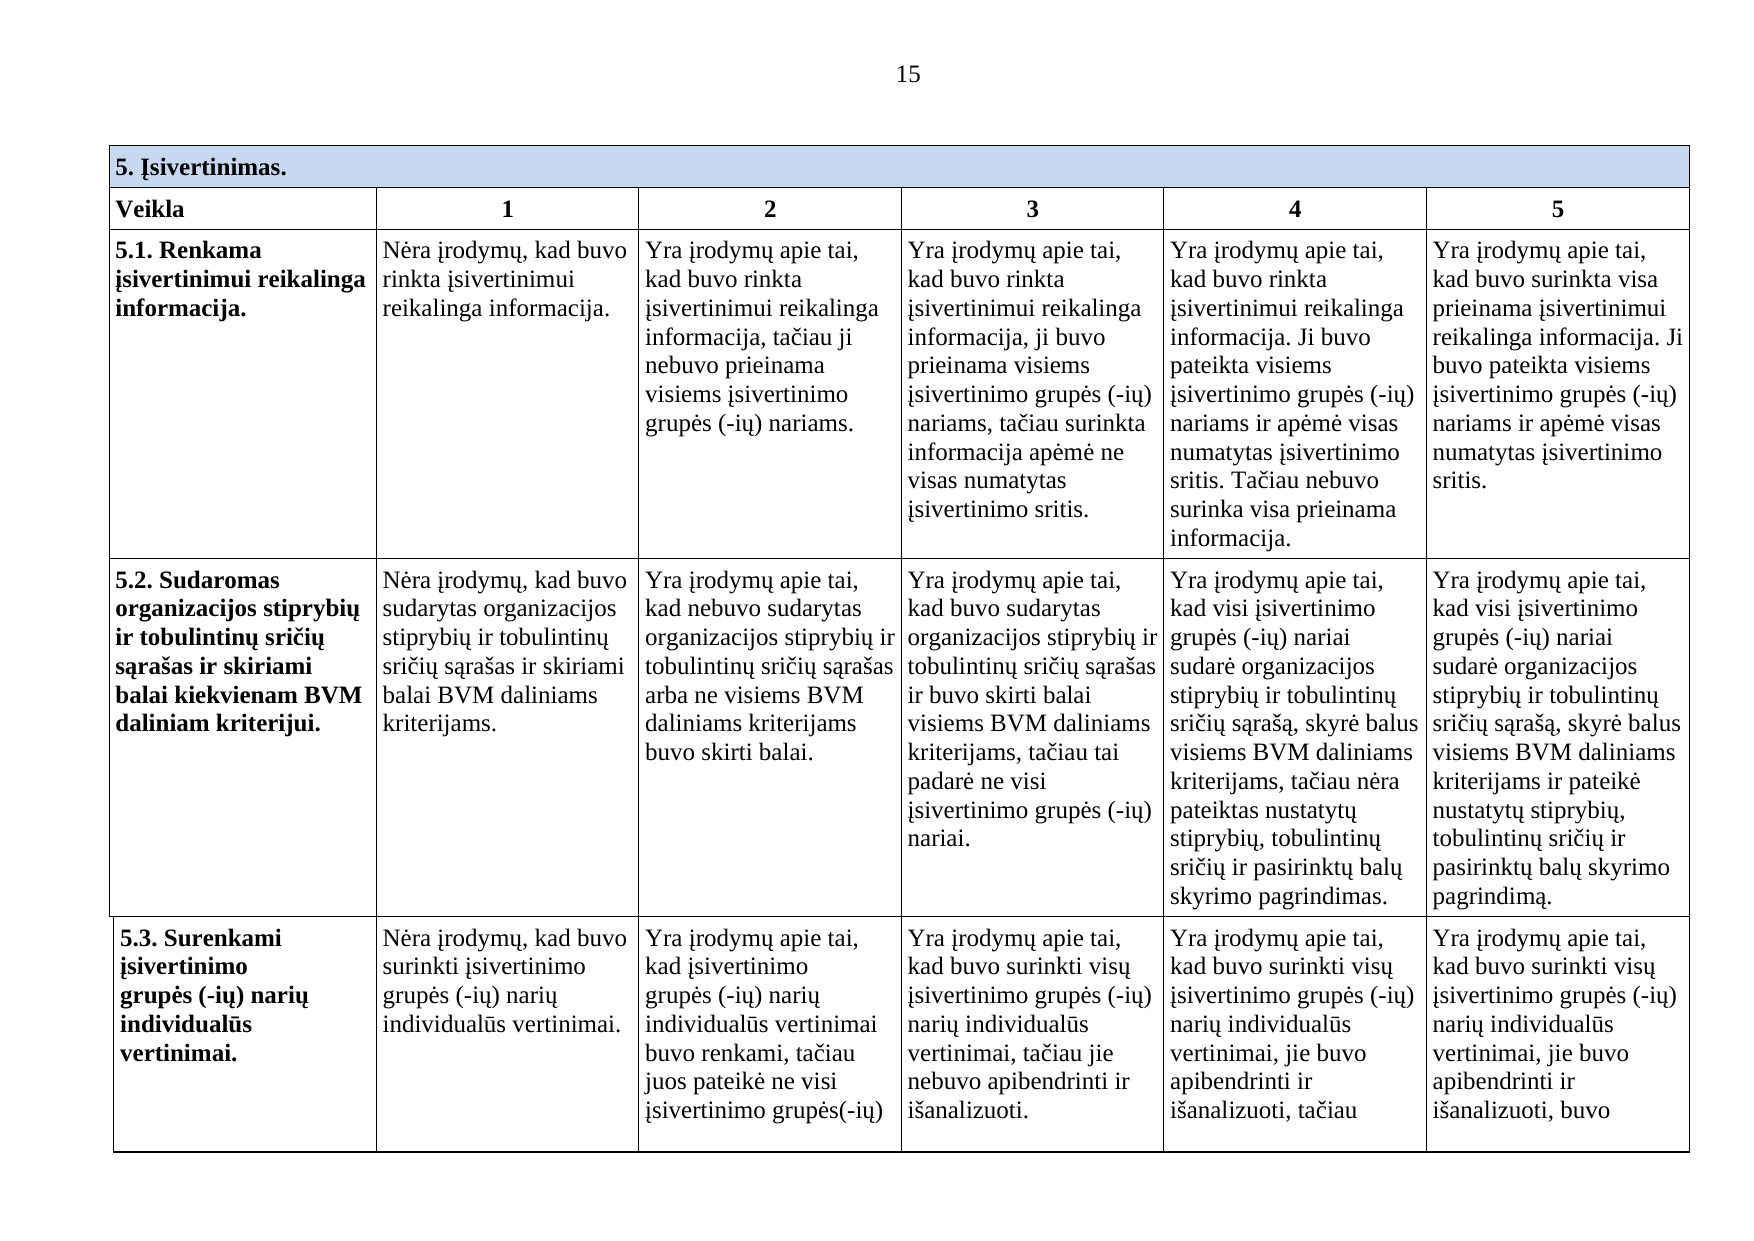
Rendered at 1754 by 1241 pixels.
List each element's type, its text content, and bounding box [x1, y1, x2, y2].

table_cell Yra įrodymų apie tai, kad buvo rinkta įsivertinimui reikalinga informacija. Ji buvo pateikta visiems įsivertinimo grupės (-ių) nariams ir apėmė visas numatytas įsivertinimo sritis. Tačiau nebuvo surinka visa prieinama informacija. [1164, 230, 1426, 558]
table_cell 5 [1427, 188, 1689, 229]
table_cell 4 [1164, 188, 1426, 229]
table_cell Yra įrodymų apie tai, kad buvo surinkti visų įsivertinimo grupės (-ių) narių individualūs vertinimai, jie buvo apibendrinti ir išanalizuoti, buvo [1427, 917, 1689, 1151]
table_cell 5.3. Surenkami įsivertinimo grupės (-ių) narių individualūs vertinimai. [114, 917, 376, 1151]
table_cell Nėra įrodymų, kad buvo sudarytas organizacijos stiprybių ir tobulintinų sričių sąrašas ir skiriami balai BVM daliniams kriterijams. [377, 559, 638, 916]
table_cell 5.2. Sudaromas organizacijos stiprybių ir tobulintinų sričių sąrašas ir skiriami balai kiekvienam BVM daliniam kriterijui. [110, 559, 376, 916]
table_cell 5.1. Renkama įsivertinimui reikalinga informacija. [110, 230, 376, 558]
table_cell Yra įrodymų apie tai, kad buvo rinkta įsivertinimui reikalinga informacija, ji buvo prieinama visiems įsivertinimo grupės (-ių) nariams, tačiau surinkta informacija apėmė ne visas numatytas įsivertinimo sritis. [902, 230, 1163, 558]
table_cell Yra įrodymų apie tai, kad įsivertinimo grupės (-ių) narių individualūs vertinimai buvo renkami, tačiau juos pateikė ne visi įsivertinimo grupės(-ių) [639, 917, 901, 1151]
table_cell 2 [639, 188, 901, 229]
table_cell Nėra įrodymų, kad buvo surinkti įsivertinimo grupės (-ių) narių individualūs vertinimai. [377, 917, 638, 1151]
table_cell Nėra įrodymų, kad buvo rinkta įsivertinimui reikalinga informacija. [377, 230, 638, 558]
table_header 5. Įsivertinimas. [110, 146, 1689, 187]
table_cell Yra įrodymų apie tai, kad visi įsivertinimo grupės (-ių) nariai sudarė organizacijos stiprybių ir tobulintinų sričių sąrašą, skyrė balus visiems BVM daliniams kriterijams ir pateikė nustatytų stiprybių, tobulintinų sričių ir pasirinktų balų skyrimo pagrindimą. [1427, 559, 1689, 916]
table_cell Yra įrodymų apie tai, kad visi įsivertinimo grupės (-ių) nariai sudarė organizacijos stiprybių ir tobulintinų sričių sąrašą, skyrė balus visiems BVM daliniams kriterijams, tačiau nėra pateiktas nustatytų stiprybių, tobulintinų sričių ir pasirinktų balų skyrimo pagrindimas. [1164, 559, 1426, 916]
table_cell 3 [902, 188, 1163, 229]
table_cell Yra įrodymų apie tai, kad buvo surinkti visų įsivertinimo grupės (-ių) narių individualūs vertinimai, jie buvo apibendrinti ir išanalizuoti, tačiau [1164, 917, 1426, 1151]
table_cell 1 [377, 188, 638, 229]
table_cell Veikla [110, 188, 376, 229]
table_cell Yra įrodymų apie tai, kad buvo surinkta visa prieinama įsivertinimui reikalinga informacija. Ji buvo pateikta visiems įsivertinimo grupės (-ių) nariams ir apėmė visas numatytas įsivertinimo sritis. [1427, 230, 1689, 558]
table_cell Yra įrodymų apie tai, kad nebuvo sudarytas organizacijos stiprybių ir tobulintinų sričių sąrašas arba ne visiems BVM daliniams kriterijams buvo skirti balai. [639, 559, 901, 916]
table_cell [109, 917, 113, 1151]
table_cell Yra įrodymų apie tai, kad buvo surinkti visų įsivertinimo grupės (-ių) narių individualūs vertinimai, tačiau jie nebuvo apibendrinti ir išanalizuoti. [902, 917, 1163, 1151]
table_cell Yra įrodymų apie tai, kad buvo rinkta įsivertinimui reikalinga informacija, tačiau ji nebuvo prieinama visiems įsivertinimo grupės (-ių) nariams. [639, 230, 901, 558]
table_cell Yra įrodymų apie tai, kad buvo sudarytas organizacijos stiprybių ir tobulintinų sričių sąrašas ir buvo skirti balai visiems BVM daliniams kriterijams, tačiau tai padarė ne visi įsivertinimo grupės (-ių) nariai. [902, 559, 1163, 916]
